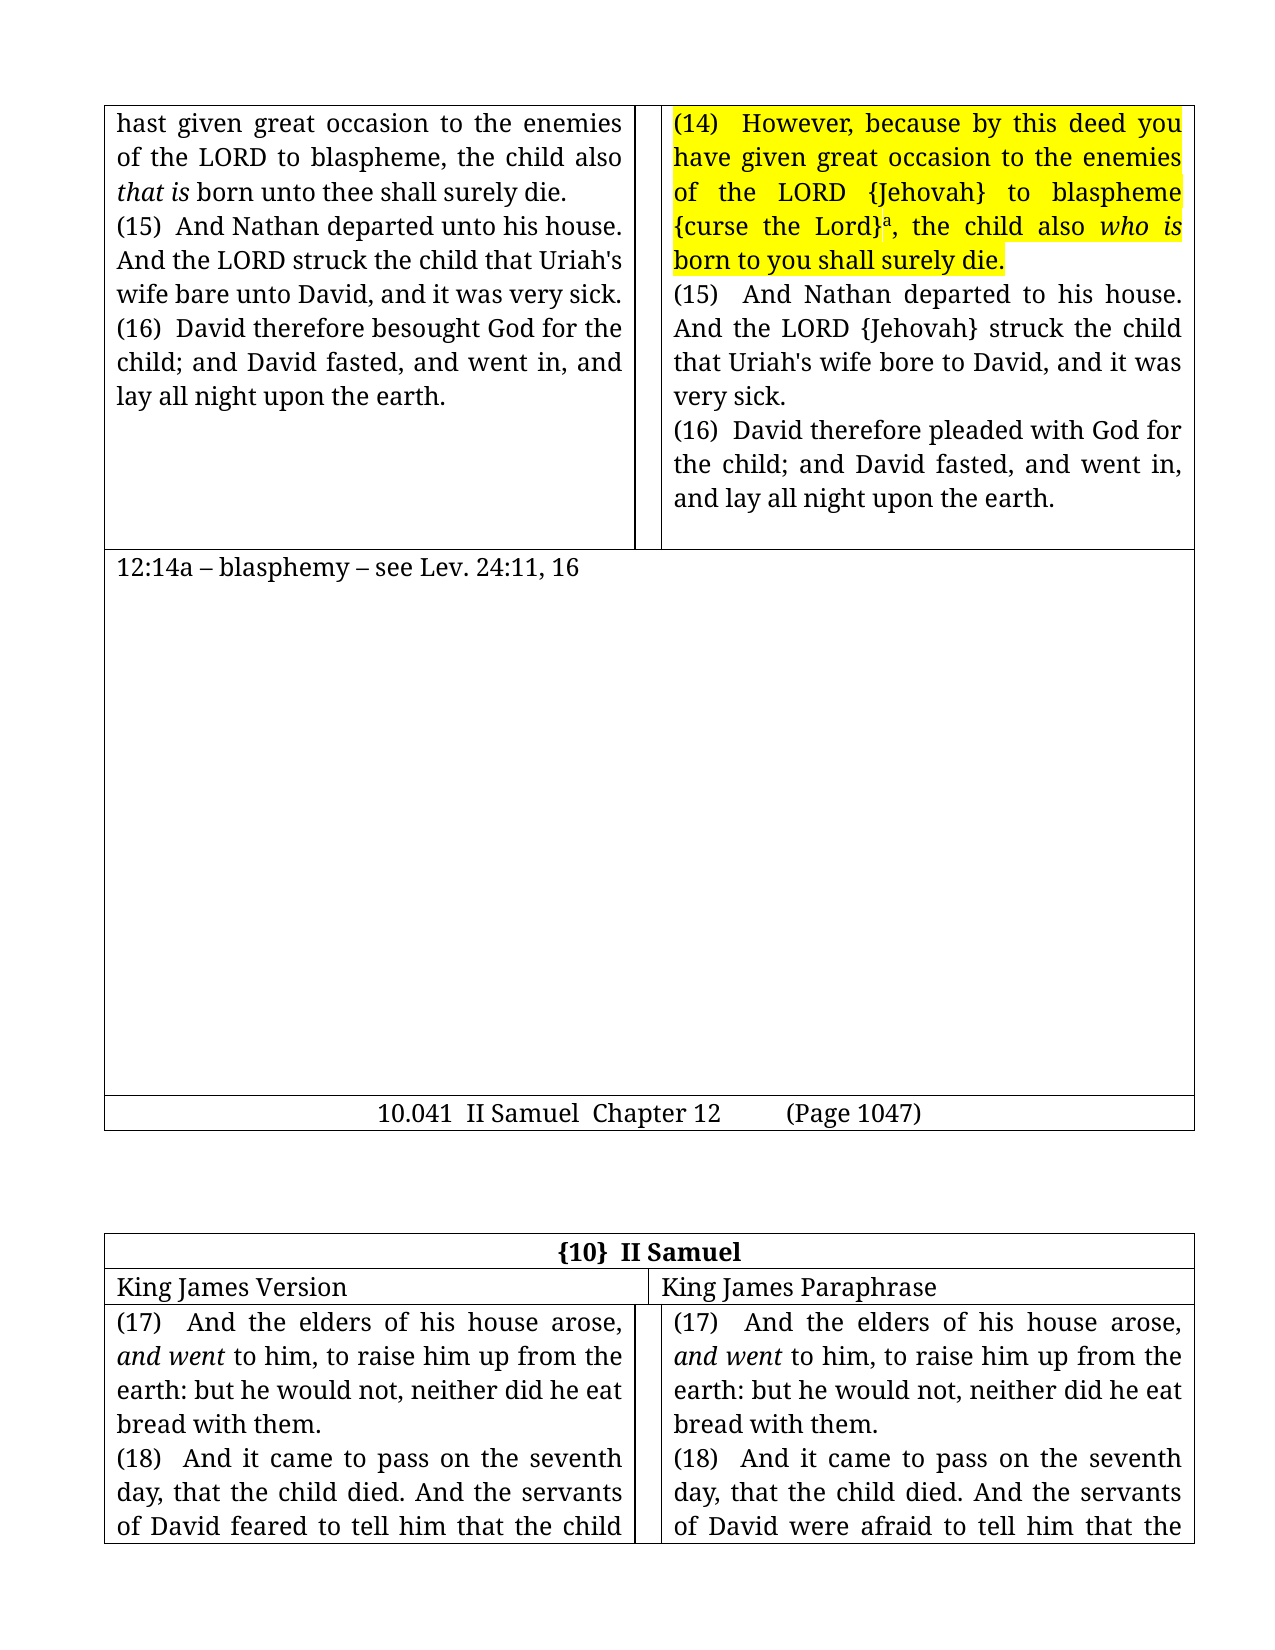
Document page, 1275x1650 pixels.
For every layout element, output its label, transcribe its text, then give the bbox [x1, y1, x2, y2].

table_cell (17) And the elders of his house arose, and went to him, to raise him up from the earth: but he would not, neither did he eat bread with them. (18) And it came to pass on the seventh day, that the child died. And the servants of David were afraid to tell him that the [662, 1305, 1194, 1543]
table_cell (14) However, because by this deed you have given great occasion to the enemies of the LORD {Jehovah} to blaspheme {curse the Lord}a, the child also who is born to you shall surely die. (15) And Nathan departed to his house. And the LORD {Jehovah} struck the child that Uriah's wife bore to David, and it was very sick. (16) David therefore pleaded with God for the child; and David fasted, and went in, and lay all night upon the earth. [662, 106, 1194, 549]
table_cell 10.041 II Samuel Chapter 12 (Page 1047) [105, 1096, 1194, 1130]
table_cell King James Version [105, 1269, 648, 1303]
table_cell King James Paraphrase [649, 1269, 1194, 1303]
table_cell [636, 106, 661, 549]
table_cell (17) And the elders of his house arose, and went to him, to raise him up from the earth: but he would not, neither did he eat bread with them. (18) And it came to pass on the seventh day, that the child died. And the servants of David feared to tell him that the child [105, 1305, 634, 1543]
table_cell 12:14a – blasphemy – see Lev. 24:11, 16 [105, 550, 1194, 1095]
table_cell hast given great occasion to the enemies of the LORD to blaspheme, the child also that is born unto thee shall surely die. (15) And Nathan departed unto his house. And the LORD struck the child that Uriah's wife bare unto David, and it was very sick. (16) David therefore besought God for the child; and David fasted, and went in, and lay all night upon the earth. [105, 106, 634, 549]
table_cell [636, 1305, 661, 1543]
table_header {10} II Samuel [105, 1234, 1194, 1268]
